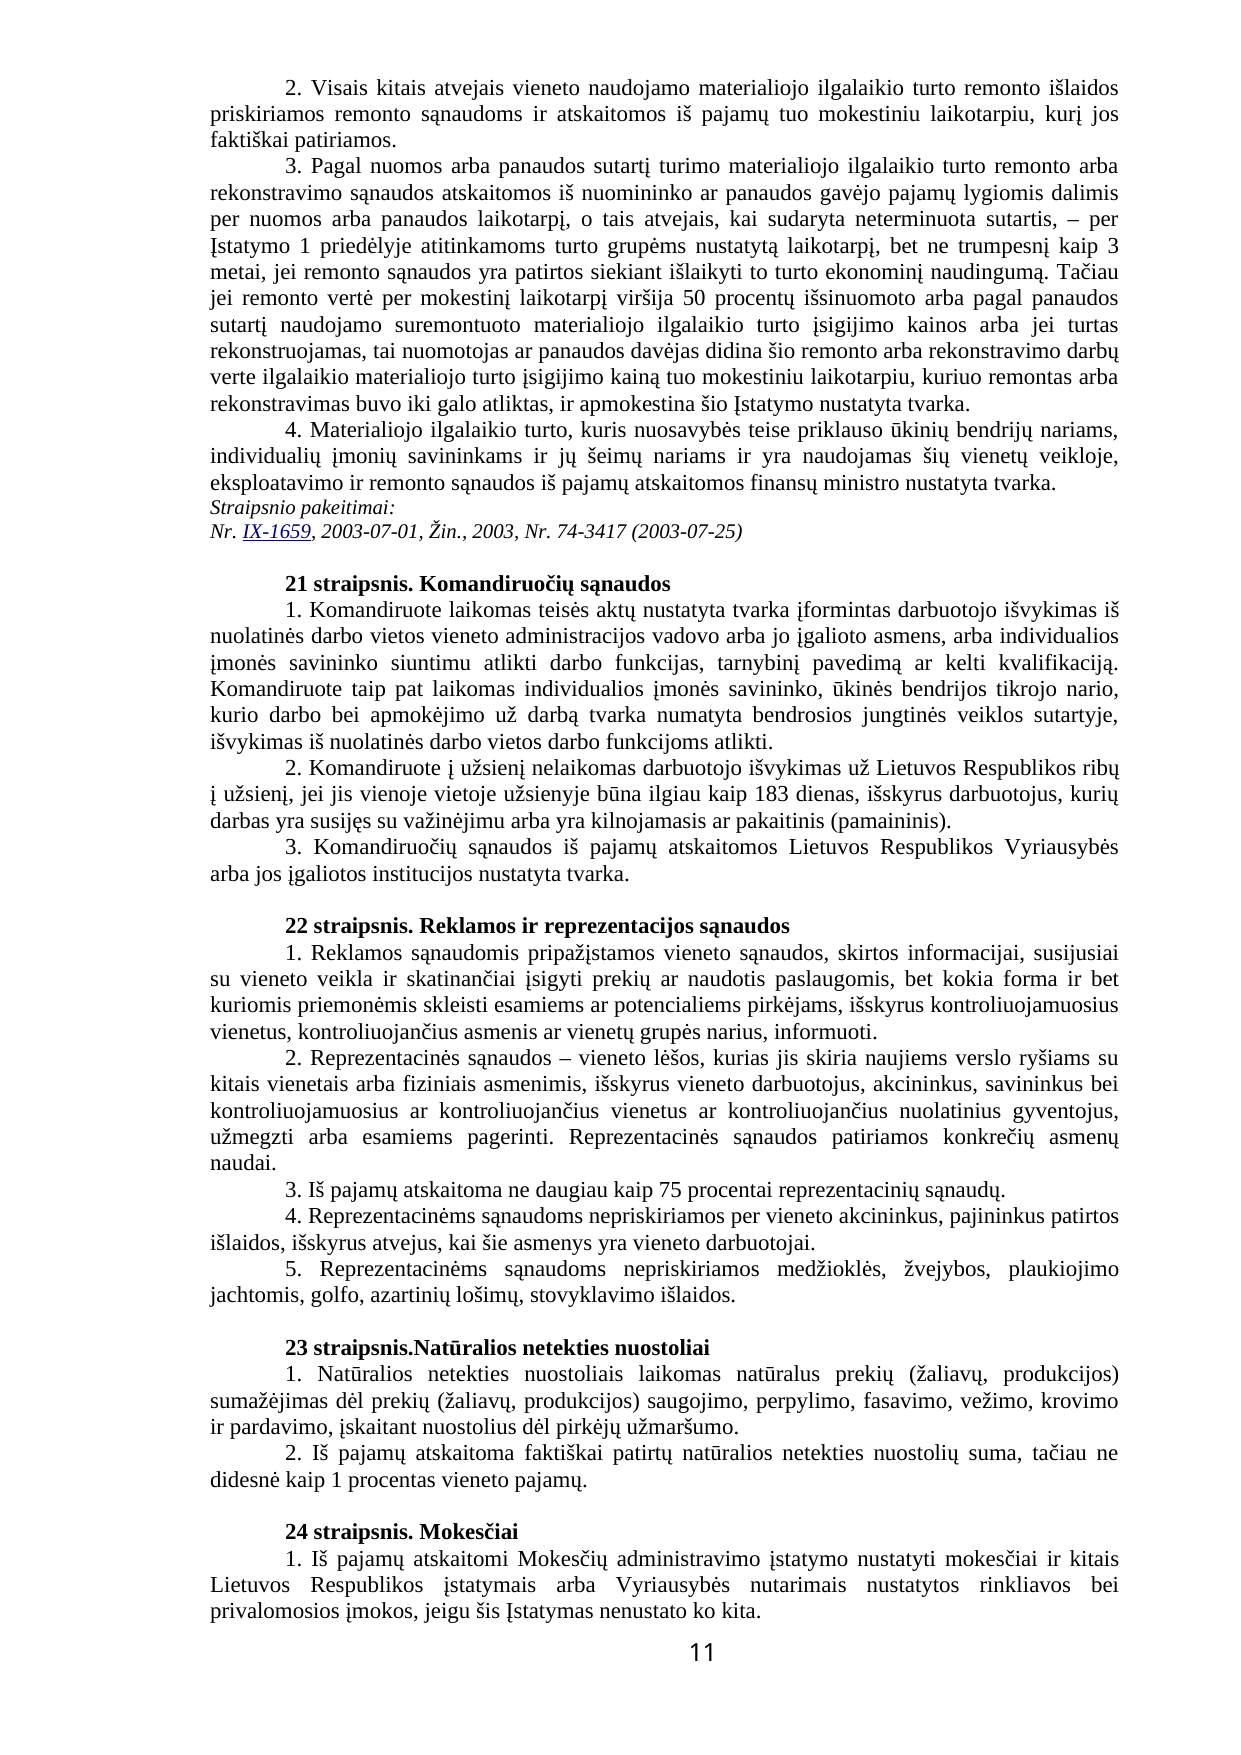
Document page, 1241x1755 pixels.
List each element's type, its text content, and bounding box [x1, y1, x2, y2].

subtitle 21 straipsnis. Komandiruočių sąnaudos [210, 570, 1120, 596]
text 1. Iš pajamų atskaitomi Mokesčių administravimo įstatymo nustatyti mokesčiai ir kitais Lietuvos Respublikos įstatymais arba Vyriausybės nutarimais nustatytos rinkliavos bei privalomosios įmokos, jeigu šis Įstatymas nenustato ko kita. [210, 1545, 1120, 1624]
text 24 straipsnis. Mokesčiai [210, 1518, 1120, 1545]
text 22 straipsnis. Reklamos ir reprezentacijos sąnaudos [210, 912, 1120, 939]
text 1. Natūralios netekties nuostoliais laikomas natūralus prekių (žaliavų, produkcijos) sumažėjimas dėl prekių (žaliavų, produkcijos) saugojimo, perpylimo, fasavimo, vežimo, krovimo ir pardavimo, įskaitant nuostolius dėl pirkėjų užmaršumo. [210, 1360, 1120, 1439]
text 3. Pagal nuomos arba panaudos sutartį turimo materialiojo ilgalaikio turto remonto arba rekonstravimo sąnaudos atskaitomos iš nuomininko ar panaudos gavėjo pajamų lygiomis dalimis per nuomos arba panaudos laikotarpį, o tais atvejais, kai sudaryta neterminuota sutartis, – per Įstatymo 1 priedėlyje atitinkamoms turto grupėms nustatytą laikotarpį, bet ne trumpesnį kaip 3 metai, jei remonto sąnaudos yra patirtos siekiant išlaikyti to turto ekonominį naudingumą. Tačiau jei remonto vertė per mokestinį laikotarpį viršija 50 procentų išsinuomoto arba pagal panaudos sutartį naudojamo suremontuoto materialiojo ilgalaikio turto įsigijimo kainos arba jei turtas rekonstruojamas, tai nuomotojas ar panaudos davėjas didina šio remonto arba rekonstravimo darbų verte ilgalaikio materialiojo turto įsigijimo kainą tuo mokestiniu laikotarpiu, kuriuo remontas arba rekonstravimas buvo iki galo atliktas, ir apmokestina šio Įstatymo nustatyta tvarka. [210, 153, 1120, 416]
text 1. Reklamos sąnaudomis pripažįstamos vieneto sąnaudos, skirtos informacijai, susijusiai su vieneto veikla ir skatinančiai įsigyti prekių ar naudotis paslaugomis, bet kokia forma ir bet kuriomis priemonėmis skleisti esamiems ar potencialiems pirkėjams, išskyrus kontroliuojamuosius vienetus, kontroliuojančius asmenis ar vienetų grupės narius, informuoti. [210, 939, 1120, 1044]
text 2. Iš pajamų atskaitoma faktiškai patirtų natūralios netekties nuostolių suma, tačiau ne didesnė kaip 1 procentas vieneto pajamų. [210, 1439, 1120, 1492]
subtitle 23 straipsnis.Natūralios netekties nuostoliai [210, 1334, 1120, 1360]
text 2. Reprezentacinės sąnaudos – vieneto lėšos, kurias jis skiria naujiems verslo ryšiams su kitais vienetais arba fiziniais asmenimis, išskyrus vieneto darbuotojus, akcininkus, savininkus bei kontroliuojamuosius ar kontroliuojančius vienetus ar kontroliuojančius nuolatinius gyventojus, užmegzti arba esamiems pagerinti. Reprezentacinės sąnaudos patiriamos konkrečių asmenų naudai. [210, 1044, 1120, 1176]
text Straipsnio pakeitimai: [210, 495, 1120, 519]
text 2. Komandiruote į užsienį nelaikomas darbuotojo išvykimas už Lietuvos Respublikos ribų į užsienį, jei jis vienoje vietoje užsienyje būna ilgiau kaip 183 dienas, išskyrus darbuotojus, kurių darbas yra susijęs su važinėjimu arba yra kilnojamasis ar pakaitinis (pamaininis). [210, 754, 1120, 833]
text 3. Iš pajamų atskaitoma ne daugiau kaip 75 procentai reprezentacinių sąnaudų. [210, 1176, 1120, 1202]
text 4. Reprezentacinėms sąnaudoms nepriskiriamos per vieneto akcininkus, pajininkus patirtos išlaidos, išskyrus atvejus, kai šie asmenys yra vieneto darbuotojai. [210, 1202, 1120, 1255]
text Nr. IX-1659, 2003-07-01, Žin., 2003, Nr. 74-3417 (2003-07-25) [210, 519, 1120, 543]
text 1. Komandiruote laikomas teisės aktų nustatyta tvarka įformintas darbuotojo išvykimas iš nuolatinės darbo vietos vieneto administracijos vadovo arba jo įgalioto asmens, arba individualios įmonės savininko siuntimu atlikti darbo funkcijas, tarnybinį pavedimą ar kelti kvalifikaciją. Komandiruote taip pat laikomas individualios įmonės savininko, ūkinės bendrijos tikrojo nario, kurio darbo bei apmokėjimo už darbą tvarka numatyta bendrosios jungtinės veiklos sutartyje, išvykimas iš nuolatinės darbo vietos darbo funkcijoms atlikti. [210, 596, 1120, 754]
text 5. Reprezentacinėms sąnaudoms nepriskiriamos medžioklės, žvejybos, plaukiojimo jachtomis, golfo, azartinių lošimų, stovyklavimo išlaidos. [210, 1255, 1120, 1308]
text 3. Komandiruočių sąnaudos iš pajamų atskaitomos Lietuvos Respublikos Vyriausybės arba jos įgaliotos institucijos nustatyta tvarka. [210, 833, 1120, 886]
text 2. Visais kitais atvejais vieneto naudojamo materialiojo ilgalaikio turto remonto išlaidos priskiriamos remonto sąnaudoms ir atskaitomos iš pajamų tuo mokestiniu laikotarpiu, kurį jos faktiškai patiriamos. [210, 73, 1120, 153]
text 4. Materialiojo ilgalaikio turto, kuris nuosavybės teise priklauso ūkinių bendrijų nariams, individualių įmonių savininkams ir jų šeimų nariams ir yra naudojamas šių vienetų veikloje, eksploatavimo ir remonto sąnaudos iš pajamų atskaitomos finansų ministro nustatyta tvarka. [210, 416, 1120, 495]
